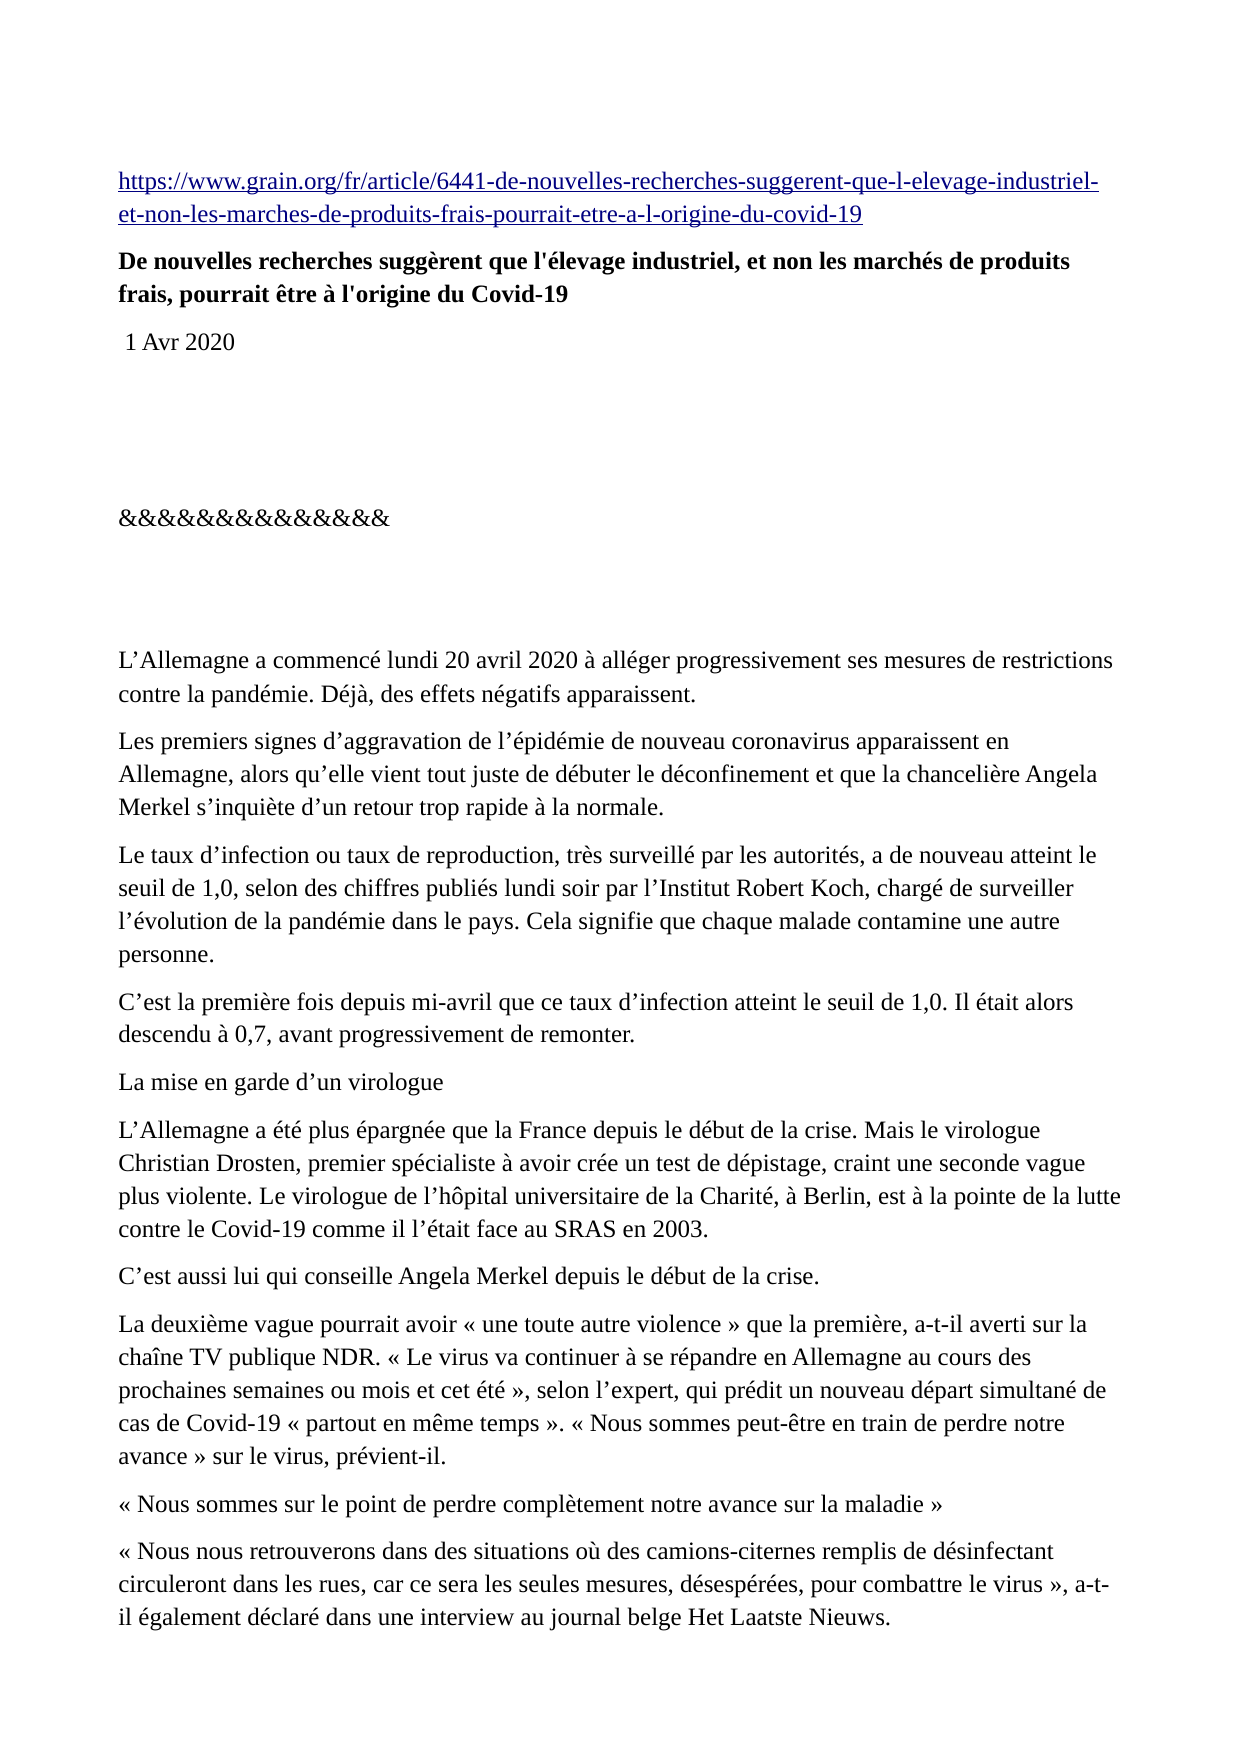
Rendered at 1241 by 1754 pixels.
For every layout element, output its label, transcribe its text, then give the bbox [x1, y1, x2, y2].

text C’est la première fois depuis mi-avril que ce taux d’infection atteint le seuil de 1,0. Il était alors descendu à 0,7, avant progressivement de remonter. [118, 987, 1122, 1048]
text Les premiers signes d’aggravation de l’épidémie de nouveau coronavirus apparaissent en Allemagne, alors qu’elle vient tout juste de débuter le déconfinement et que la chancelière Angela Merkel s’inquiète d’un retour trop rapide à la normale. [118, 726, 1122, 821]
text C’est aussi lui qui conseille Angela Merkel depuis le début de la crise. [118, 1261, 1122, 1290]
text 1 Avr 2020 [118, 327, 1122, 356]
text L’Allemagne a été plus épargnée que la France depuis le début de la crise. Mais le virologue Christian Drosten, premier spécialiste à avoir crée un test de dépistage, craint une seconde vague plus violente. Le virologue de l’hôpital universitaire de la Charité, à Berlin, est à la pointe de la lutte contre le Covid-19 comme il l’était face au SRAS en 2003. [118, 1115, 1122, 1243]
text L’Allemagne a commencé lundi 20 avril 2020 à alléger progressivement ses mesures de restrictions contre la pandémie. Déjà, des effets négatifs apparaissent. [118, 646, 1122, 707]
text &&&&&&&&&&&&&& [118, 503, 1122, 532]
text « Nous nous retrouverons dans des situations où des camions-citernes remplis de désinfectant circuleront dans les rues, car ce sera les seules mesures, désespérées, pour combattre le virus », a-t-il également déclaré dans une interview au journal belge Het Laatste Nieuws. [118, 1536, 1122, 1631]
text La deuxième vague pourrait avoir « une toute autre violence » que la première, a-t-il averti sur la chaîne TV publique NDR. « Le virus va continuer à se répandre en Allemagne au cours des prochaines semaines ou mois et cet été », selon l’expert, qui prédit un nouveau départ simultané de cas de Covid-19 « partout en même temps ». « Nous sommes peut-être en train de perdre notre avance » sur le virus, prévient-il. [118, 1309, 1122, 1470]
text https://www.grain.org/fr/article/6441-de-nouvelles-recherches-suggerent-que-l-elevage-industriel-et-non-les-marches-de-produits-frais-pourrait-etre-a-l-origine-du-covid-19 [118, 166, 1122, 227]
text Le taux d’infection ou taux de reproduction, très surveillé par les autorités, a de nouveau atteint le seuil de 1,0, selon des chiffres publiés lundi soir par l’Institut Robert Koch, chargé de surveiller l’évolution de la pandémie dans le pays. Cela signifie que chaque malade contamine une autre personne. [118, 840, 1122, 968]
text « Nous sommes sur le point de perdre complètement notre avance sur la maladie » [118, 1489, 1122, 1517]
text La mise en garde d’un virologue [118, 1067, 1122, 1096]
text De nouvelles recherches suggèrent que l'élevage industriel, et non les marchés de produits frais, pourrait être à l'origine du Covid-19 [118, 246, 1122, 308]
